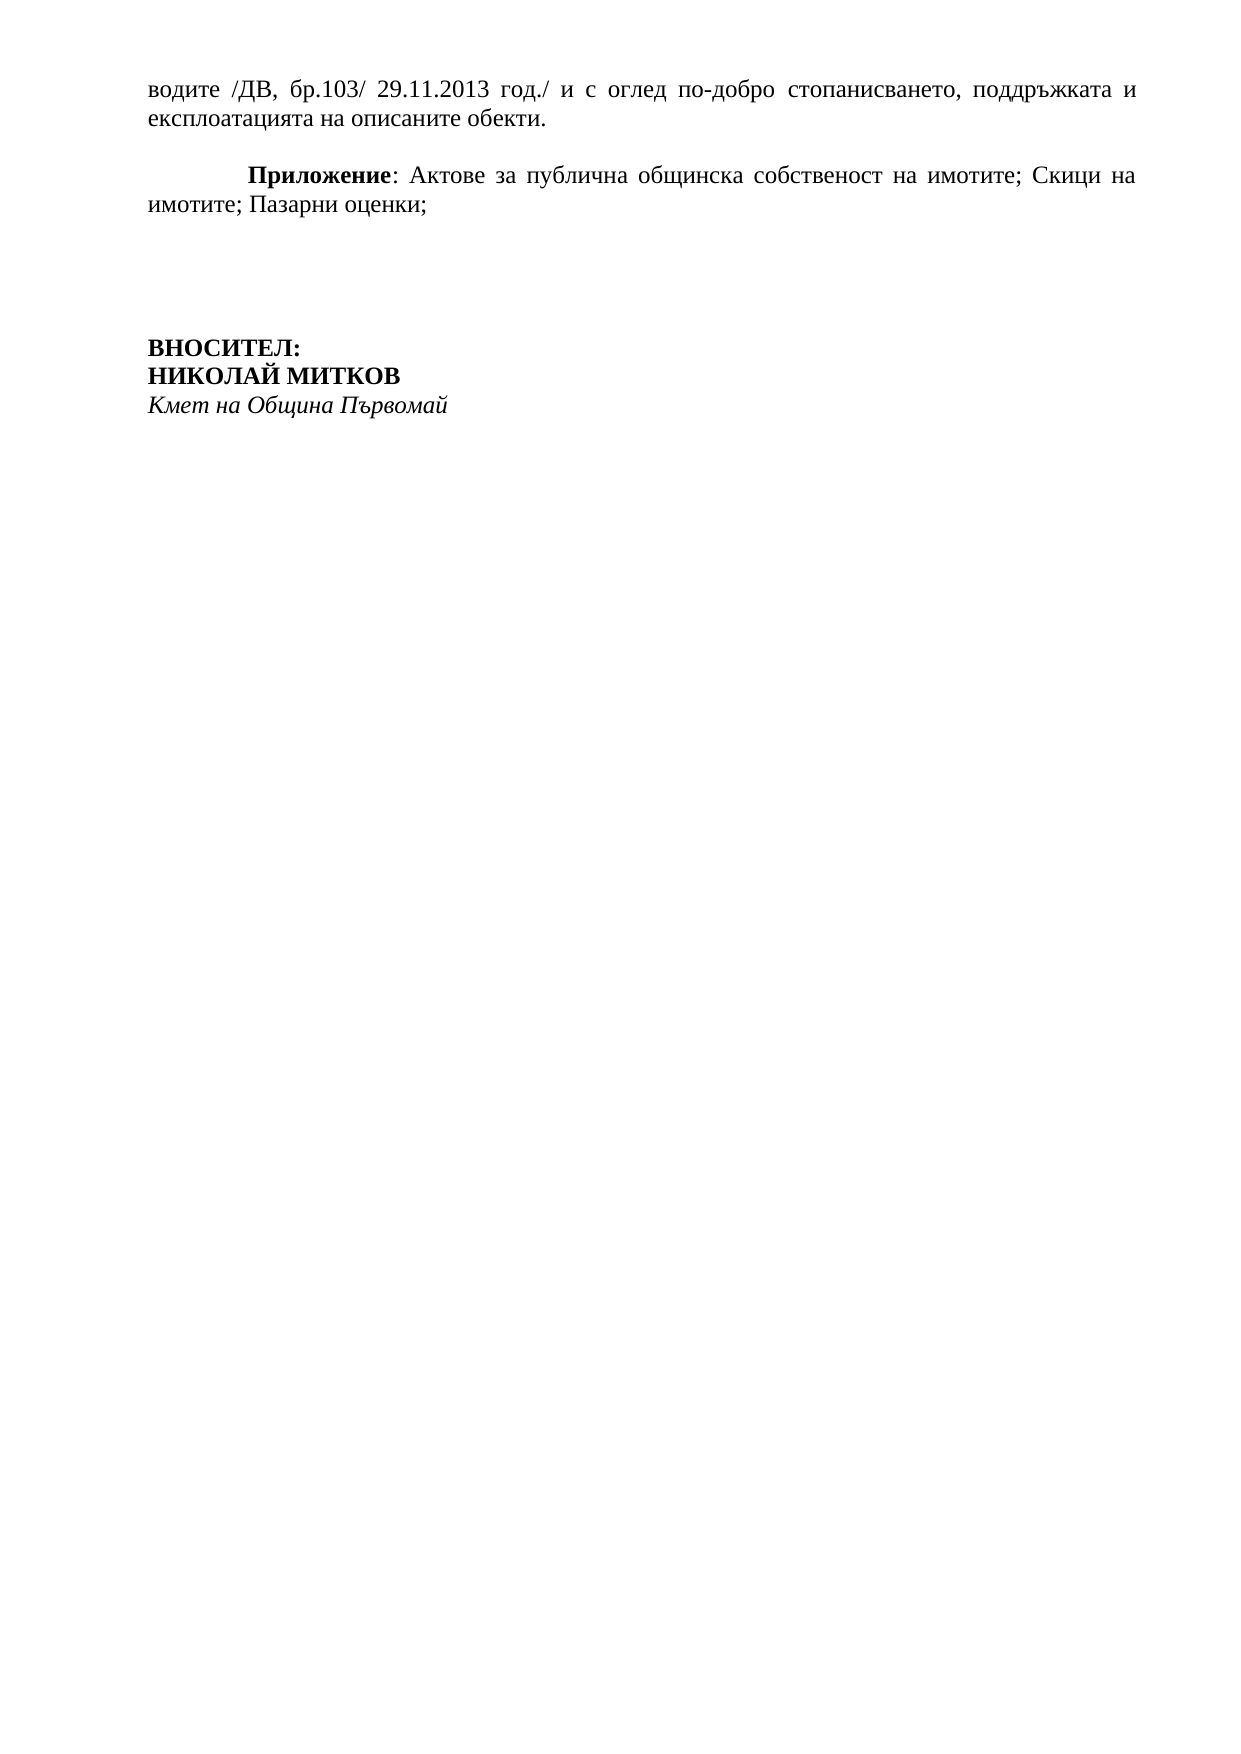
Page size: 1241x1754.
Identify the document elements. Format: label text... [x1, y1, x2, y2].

text Приложение: Актове за публична общинска собственост на имотите; Скици на имотите; Пазарни оценки; [148, 160, 1137, 218]
text Кмет на Община Първомай [148, 390, 1137, 419]
text водите /ДВ, бр.103/ 29.11.2013 год./ и с оглед по-добро стопанисването, поддръжката и експлоатацията на описаните обекти. [148, 74, 1137, 131]
text ВНОСИТЕЛ: [148, 333, 1137, 361]
text НИКОЛАЙ МИТКОВ [148, 361, 1137, 390]
